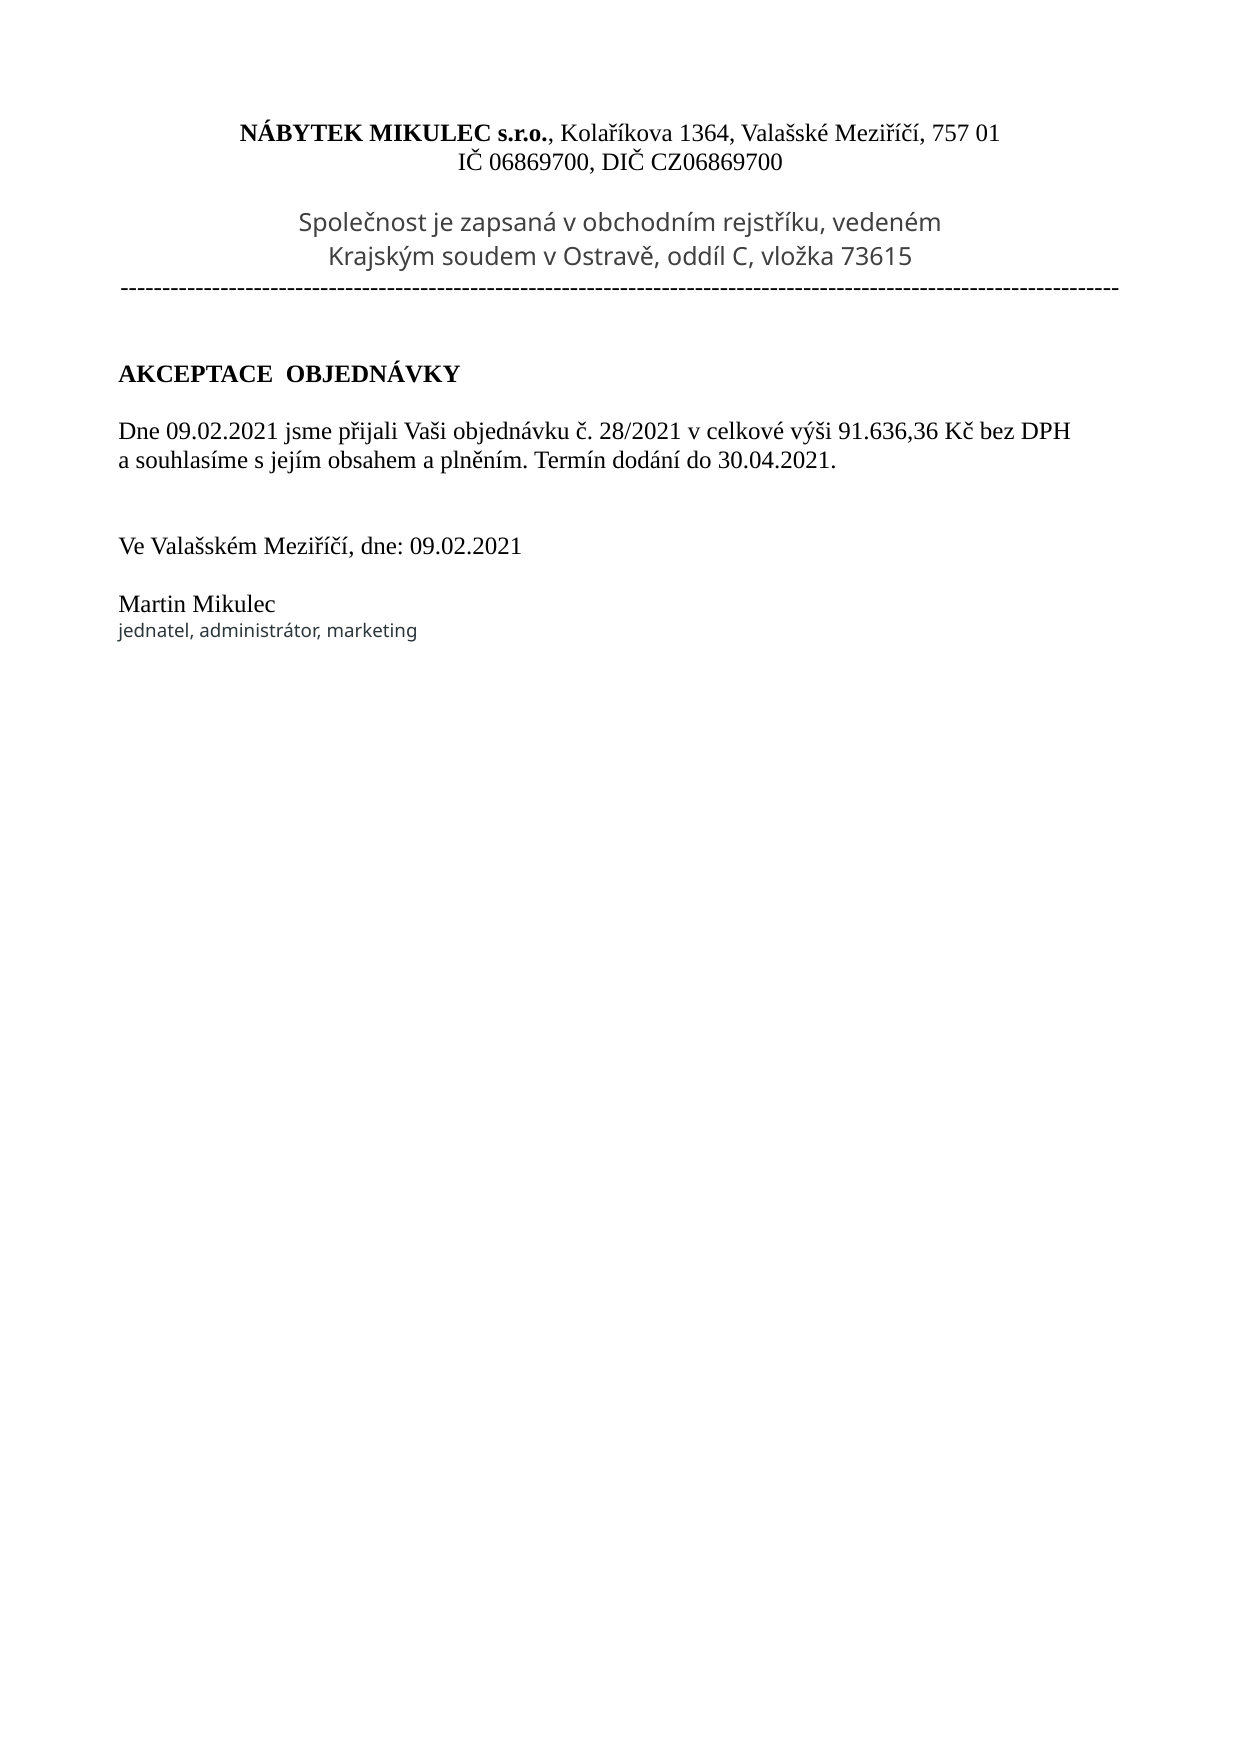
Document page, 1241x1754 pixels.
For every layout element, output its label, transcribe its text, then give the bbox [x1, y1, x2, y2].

text a souhlasíme s jejím obsahem a plněním. Termín dodání do 30.04.2021. [118, 445, 1122, 474]
text jednatel, administrátor, marketing [118, 617, 1122, 643]
text ------------------------------------------------------------------------------------------------------------------------ [118, 272, 1122, 301]
text IČ 06869700, DIČ CZ06869700 [118, 147, 1122, 176]
text Dne 09.02.2021 jsme přijali Vaši objednávku č. 28/2021 v celkové výši 91.636,36 Kč bez DPH [118, 416, 1122, 445]
text AKCEPTACE OBJEDNÁVKY [118, 359, 1122, 387]
text Martin Mikulec [118, 589, 1122, 617]
text Ve Valašském Meziříčí, dne: 09.02.2021 [118, 531, 1122, 560]
text NÁBYTEK MIKULEC s.r.o., Kolaříkova 1364, Valašské Meziříčí, 757 01 [118, 118, 1122, 147]
text Společnost je zapsaná v obchodním rejstříku, vedeném Krajským soudem v Ostravě, oddíl C, vložka 73615 [118, 204, 1122, 272]
